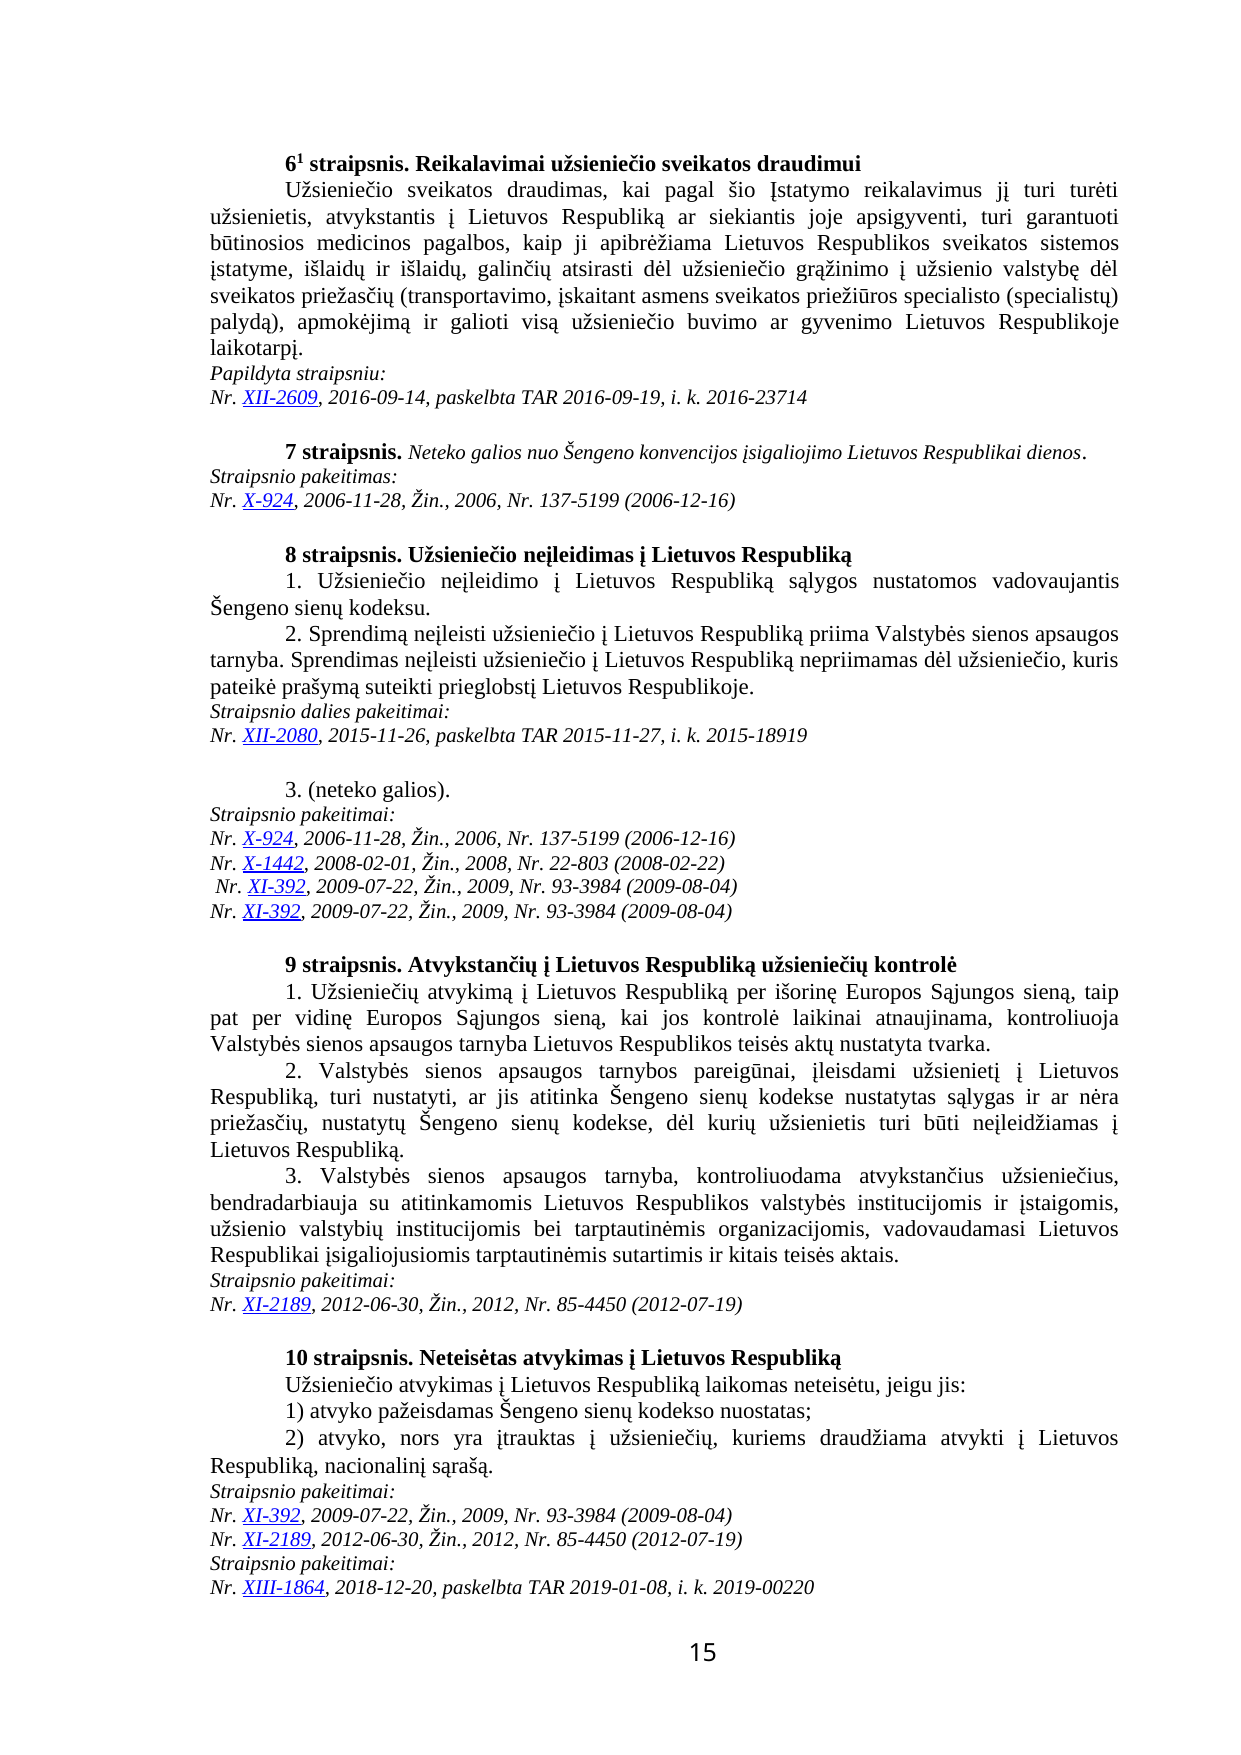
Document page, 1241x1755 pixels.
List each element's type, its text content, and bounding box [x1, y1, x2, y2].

text 9 straipsnis. Atvykstančių į Lietuvos Respubliką užsieniečių kontrolė [210, 951, 1120, 978]
text 1. Užsieniečių atvykimą į Lietuvos Respubliką per išorinę Europos Sąjungos sieną, taip pat per vidinę Europos Sąjungos sieną, kai jos kontrolė laikinai atnaujinama, kontroliuoja Valstybės sienos apsaugos tarnyba Lietuvos Respublikos teisės aktų nustatyta tvarka. [210, 978, 1120, 1057]
text 1. Užsieniečio neįleidimo į Lietuvos Respubliką sąlygos nustatomos vadovaujantis Šengeno sienų kodeksu. [210, 567, 1120, 620]
text Straipsnio pakeitimas: [210, 464, 1120, 488]
text Straipsnio pakeitimai: [210, 1268, 1120, 1292]
text Nr. XIII-1864, 2018-12-20, paskelbta TAR 2019-01-08, i. k. 2019-00220 [210, 1575, 1120, 1599]
text Nr. XII-2080, 2015-11-26, paskelbta TAR 2015-11-27, i. k. 2015-18919 [210, 723, 1120, 747]
text Nr. XI-2189, 2012-06-30, Žin., 2012, Nr. 85-4450 (2012-07-19) [210, 1527, 1120, 1551]
text 3. Valstybės sienos apsaugos tarnyba, kontroliuodama atvykstančius užsieniečius, bendradarbiauja su atitinkamomis Lietuvos Respublikos valstybės institucijomis ir įstaigomis, užsienio valstybių institucijomis bei tarptautinėmis organizacijomis, vadovaudamasi Lietuvos Respublikai įsigaliojusiomis tarptautinėmis sutartimis ir kitais teisės aktais. [210, 1162, 1120, 1268]
text 1) atvyko pažeisdamas Šengeno sienų kodekso nuostatas; [210, 1397, 1120, 1423]
text Nr. X-924, 2006-11-28, Žin., 2006, Nr. 137-5199 (2006-12-16) [210, 488, 1120, 512]
text Nr. XII-2609, 2016-09-14, paskelbta TAR 2016-09-19, i. k. 2016-23714 [210, 385, 1120, 409]
text 61 straipsnis. Reikalavimai užsieniečio sveikatos draudimui [210, 150, 1120, 176]
text 2) atvyko, nors yra įtrauktas į užsieniečių, kuriems draudžiama atvykti į Lietuvos Respubliką, nacionalinį sąrašą. [210, 1423, 1120, 1479]
text 2. Valstybės sienos apsaugos tarnybos pareigūnai, įleisdami užsienietį į Lietuvos Respubliką, turi nustatyti, ar jis atitinka Šengeno sienų kodekse nustatytas sąlygas ir ar nėra priežasčių, nustatytų Šengeno sienų kodekse, dėl kurių užsienietis turi būti neįleidžiamas į Lietuvos Respubliką. [210, 1057, 1120, 1162]
text Nr. XI-392, 2009-07-22, Žin., 2009, Nr. 93-3984 (2009-08-04) [210, 1503, 1120, 1527]
text 7 straipsnis. Neteko galios nuo Šengeno konvencijos įsigaliojimo Lietuvos Respublikai dienos. [210, 438, 1120, 464]
text 3. (neteko galios). [210, 776, 1120, 802]
text Nr. XI-2189, 2012-06-30, Žin., 2012, Nr. 85-4450 (2012-07-19) [210, 1292, 1120, 1316]
text Nr. XI-392, 2009-07-22, Žin., 2009, Nr. 93-3984 (2009-08-04) [210, 898, 1120, 923]
text Straipsnio dalies pakeitimai: [210, 699, 1120, 723]
text 8 straipsnis. Užsieniečio neįleidimas į Lietuvos Respubliką [210, 541, 1120, 567]
text Užsieniečio sveikatos draudimas, kai pagal šio Įstatymo reikalavimus jį turi turėti užsienietis, atvykstantis į Lietuvos Respubliką ar siekiantis joje apsigyventi, turi garantuoti būtinosios medicinos pagalbos, kaip ji apibrėžiama Lietuvos Respublikos sveikatos sistemos įstatyme, išlaidų ir išlaidų, galinčių atsirasti dėl užsieniečio grąžinimo į užsienio valstybę dėl sveikatos priežasčių (transportavimo, įskaitant asmens sveikatos priežiūros specialisto (specialistų) palydą), apmokėjimą ir galioti visą užsieniečio buvimo ar gyvenimo Lietuvos Respublikoje laikotarpį. [210, 176, 1120, 361]
text Straipsnio pakeitimai: [210, 1551, 1120, 1575]
text 10 straipsnis. Neteisėtas atvykimas į Lietuvos Respubliką [210, 1344, 1120, 1371]
text Straipsnio pakeitimai: [210, 802, 1120, 826]
text Užsieniečio atvykimas į Lietuvos Respubliką laikomas neteisėtu, jeigu jis: [210, 1371, 1120, 1397]
text Nr. X-1442, 2008-02-01, Žin., 2008, Nr. 22-803 (2008-02-22) Nr. XI-392, 2009-07-22, Žin., 2009, Nr. 93-3984 (2009-08-04) [210, 850, 1120, 898]
text 2. Sprendimą neįleisti užsieniečio į Lietuvos Respubliką priima Valstybės sienos apsaugos tarnyba. Sprendimas neįleisti užsieniečio į Lietuvos Respubliką nepriimamas dėl užsieniečio, kuris pateikė prašymą suteikti prieglobstį Lietuvos Respublikoje. [210, 620, 1120, 699]
text Straipsnio pakeitimai: [210, 1479, 1120, 1503]
text Nr. X-924, 2006-11-28, Žin., 2006, Nr. 137-5199 (2006-12-16) [210, 826, 1120, 850]
text Papildyta straipsniu: [210, 361, 1120, 385]
